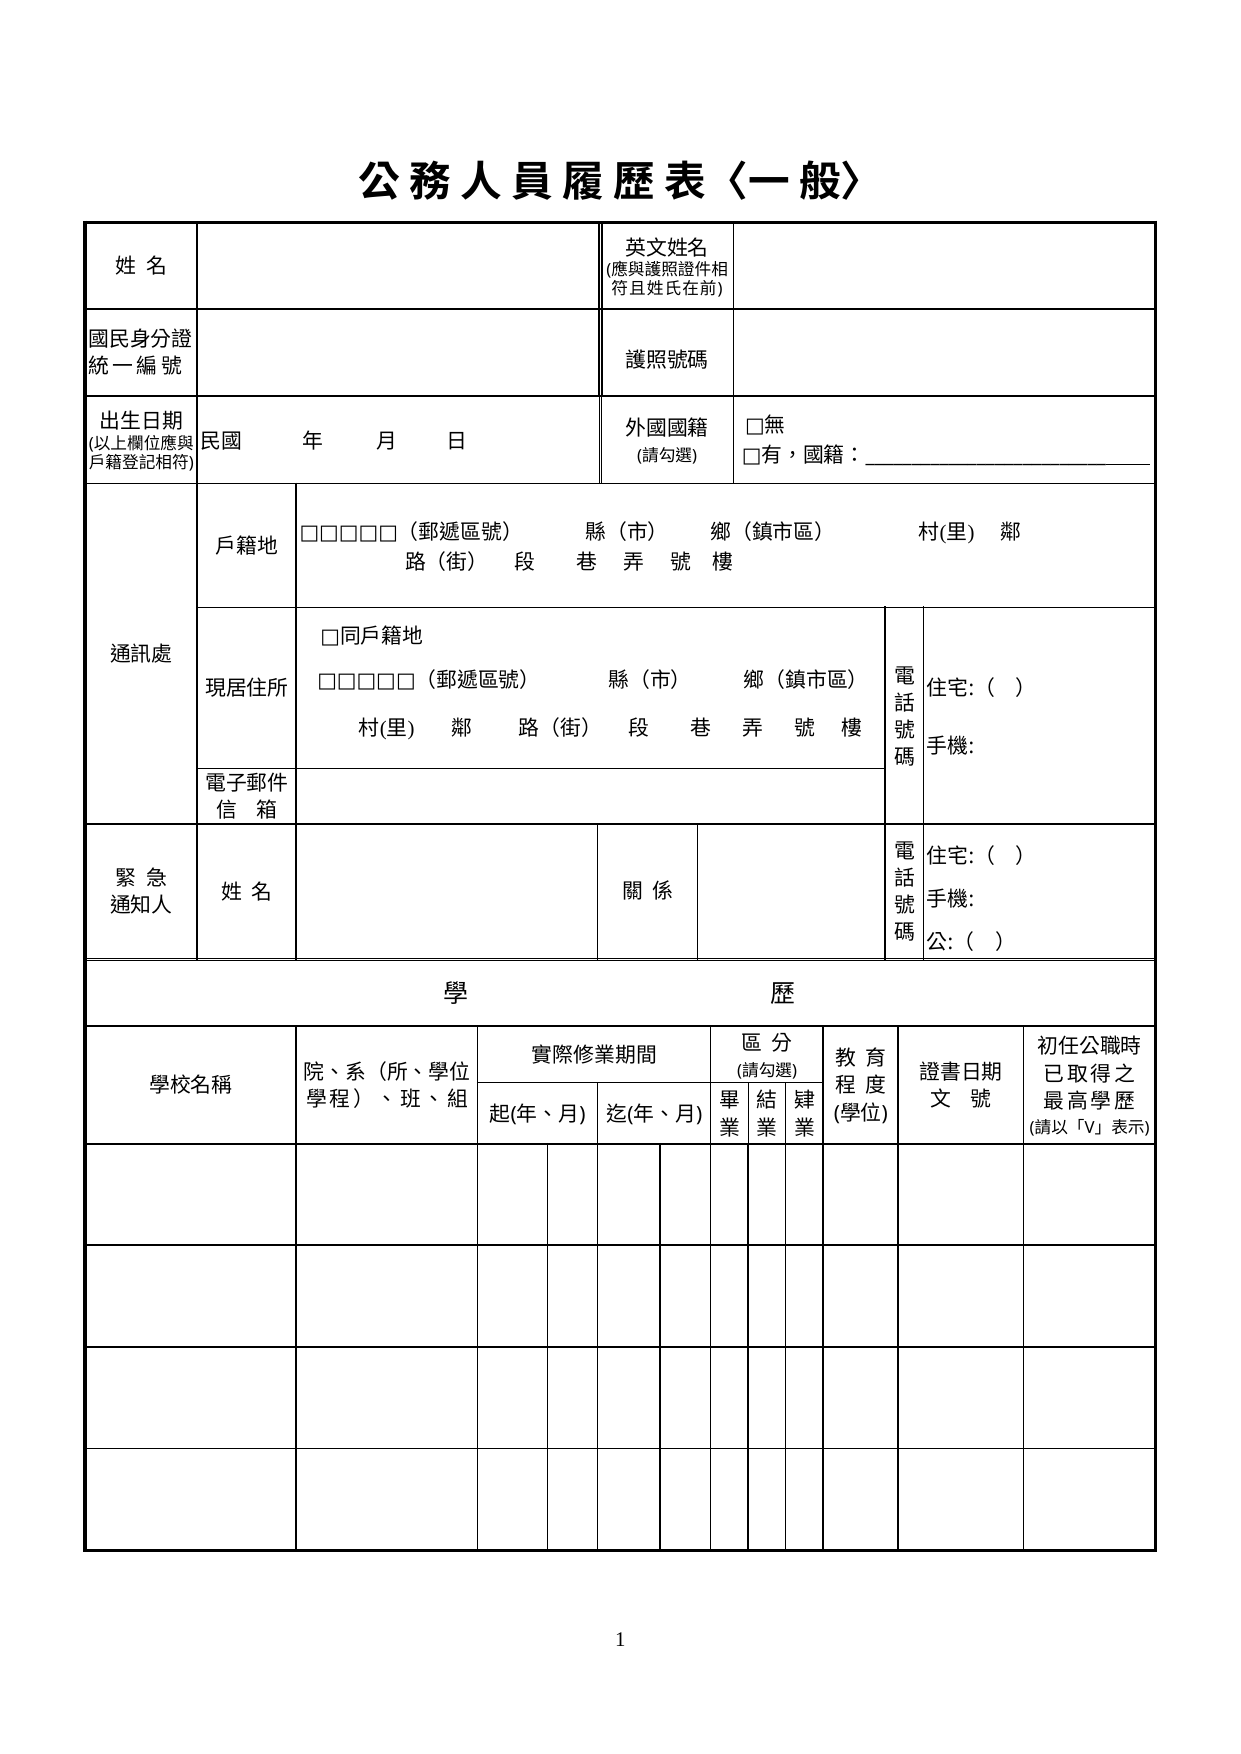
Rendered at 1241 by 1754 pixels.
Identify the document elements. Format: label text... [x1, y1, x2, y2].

table_cell [661, 1348, 710, 1447]
table_cell [661, 1246, 710, 1346]
table_cell 畢業 [711, 1083, 748, 1143]
table_cell [297, 1449, 477, 1549]
table_cell [698, 825, 884, 957]
table_cell 教 育 程 度 (學位) [824, 1027, 897, 1143]
table_cell [711, 1449, 747, 1549]
table_cell [198, 310, 598, 395]
table_cell 結業 [749, 1083, 785, 1143]
table_cell [598, 1246, 659, 1346]
table_cell 迄(年、月) [598, 1083, 710, 1143]
table_cell [786, 1145, 822, 1244]
table_cell [1024, 1348, 1154, 1447]
table_cell [87, 1449, 295, 1549]
table_cell [297, 1348, 477, 1447]
table_cell 實際修業期間 [478, 1027, 710, 1082]
table_cell [1024, 1246, 1154, 1346]
table_cell [734, 310, 1154, 395]
table_cell [661, 1145, 710, 1244]
table_cell [824, 1145, 897, 1244]
table_cell [87, 1246, 295, 1346]
table_cell [899, 1145, 1023, 1244]
table_cell [598, 1145, 659, 1244]
table_cell 學 歷 [87, 961, 1154, 1025]
table_cell [711, 1246, 747, 1346]
table_cell 電話號碼 [886, 608, 923, 823]
table_cell [548, 1449, 597, 1549]
table_cell 姓 名 [198, 825, 295, 957]
table_cell 電話號碼 [886, 825, 923, 957]
table_header 姓 名 [87, 224, 196, 308]
table_cell [749, 1449, 785, 1549]
table_cell 民國 年 月 日 [198, 397, 599, 482]
table_cell [548, 1348, 597, 1447]
table_cell 護照號碼 [603, 310, 733, 395]
table_cell 電子郵件 信 箱 [198, 769, 295, 823]
table_cell [711, 1145, 747, 1244]
table_cell [786, 1246, 822, 1346]
table_cell 住宅:（ ） 手機: 公:（ ） [924, 825, 1154, 957]
table_cell 出生日期 (以上欄位應與戶籍登記相符) [87, 397, 196, 482]
table_cell [598, 1449, 659, 1549]
table_cell [478, 1449, 547, 1549]
text 公 務 人 員 履 歷 表〈一 般〉 [89, 148, 1152, 208]
table_cell [824, 1449, 897, 1549]
table_cell [824, 1246, 897, 1346]
table_cell [899, 1449, 1023, 1549]
table_cell [87, 1145, 295, 1244]
table_cell 證書日期 文 號 [899, 1027, 1023, 1143]
table_header [198, 224, 598, 308]
table_cell [824, 1348, 897, 1447]
table_cell [87, 1348, 295, 1447]
table_cell 院、系（所、學位 學程）、班、組 [297, 1027, 477, 1143]
table_cell □無 □有，國籍：__________________________ [734, 397, 1154, 482]
table_cell [899, 1246, 1023, 1346]
table_cell 外國國籍 (請勾選) [602, 397, 733, 482]
table_cell □□□□□（郵遞區號） 縣（市） 鄉（鎮市區） 村(里) 鄰 路（街） 段 巷 弄 號 樓 [297, 484, 1154, 606]
table_cell 現居住所 [198, 608, 295, 767]
table_header [734, 224, 1154, 308]
table_cell 國民身分證統一編號 [87, 310, 196, 395]
table_cell [711, 1348, 747, 1447]
table_cell [661, 1449, 710, 1549]
table_cell [478, 1145, 547, 1244]
table_cell [478, 1348, 547, 1447]
table_cell 區 分 (請勾選) [711, 1027, 822, 1082]
table_cell [786, 1348, 822, 1447]
table_cell 關 係 [598, 825, 697, 957]
table_cell [297, 1246, 477, 1346]
table_cell 初任公職時 已取得之 最高學歷 (請以「V」表示) [1024, 1027, 1154, 1143]
table_cell [899, 1348, 1023, 1447]
table_cell [1024, 1145, 1154, 1244]
table_header 英文姓名 (應與護照證件相符且姓氏在前) [603, 224, 733, 308]
table_cell 緊 急 通知人 [87, 825, 196, 957]
table_cell [598, 1348, 659, 1447]
table_cell 起(年、月) [478, 1083, 597, 1143]
table_cell [548, 1246, 597, 1346]
table_cell [749, 1145, 785, 1244]
table_cell [786, 1449, 822, 1549]
table_cell 住宅:（ ） 手機: [924, 608, 1154, 823]
table_cell 肄業 [786, 1083, 822, 1143]
table_cell 通訊處 [87, 484, 196, 823]
table_cell [478, 1246, 547, 1346]
table_cell [749, 1246, 785, 1346]
table_cell 戶籍地 [198, 484, 295, 606]
table_cell 學校名稱 [87, 1027, 295, 1143]
table_cell [297, 769, 884, 823]
table_cell [749, 1348, 785, 1447]
table_cell [297, 1145, 477, 1244]
table_cell [297, 825, 597, 957]
table_cell [548, 1145, 597, 1244]
table_cell □同戶籍地 □□□□□（郵遞區號） 縣（市） 鄉（鎮市區） 村(里) 鄰 路（街） 段 巷 弄 號 樓 [297, 608, 884, 767]
table_cell [1024, 1449, 1154, 1549]
